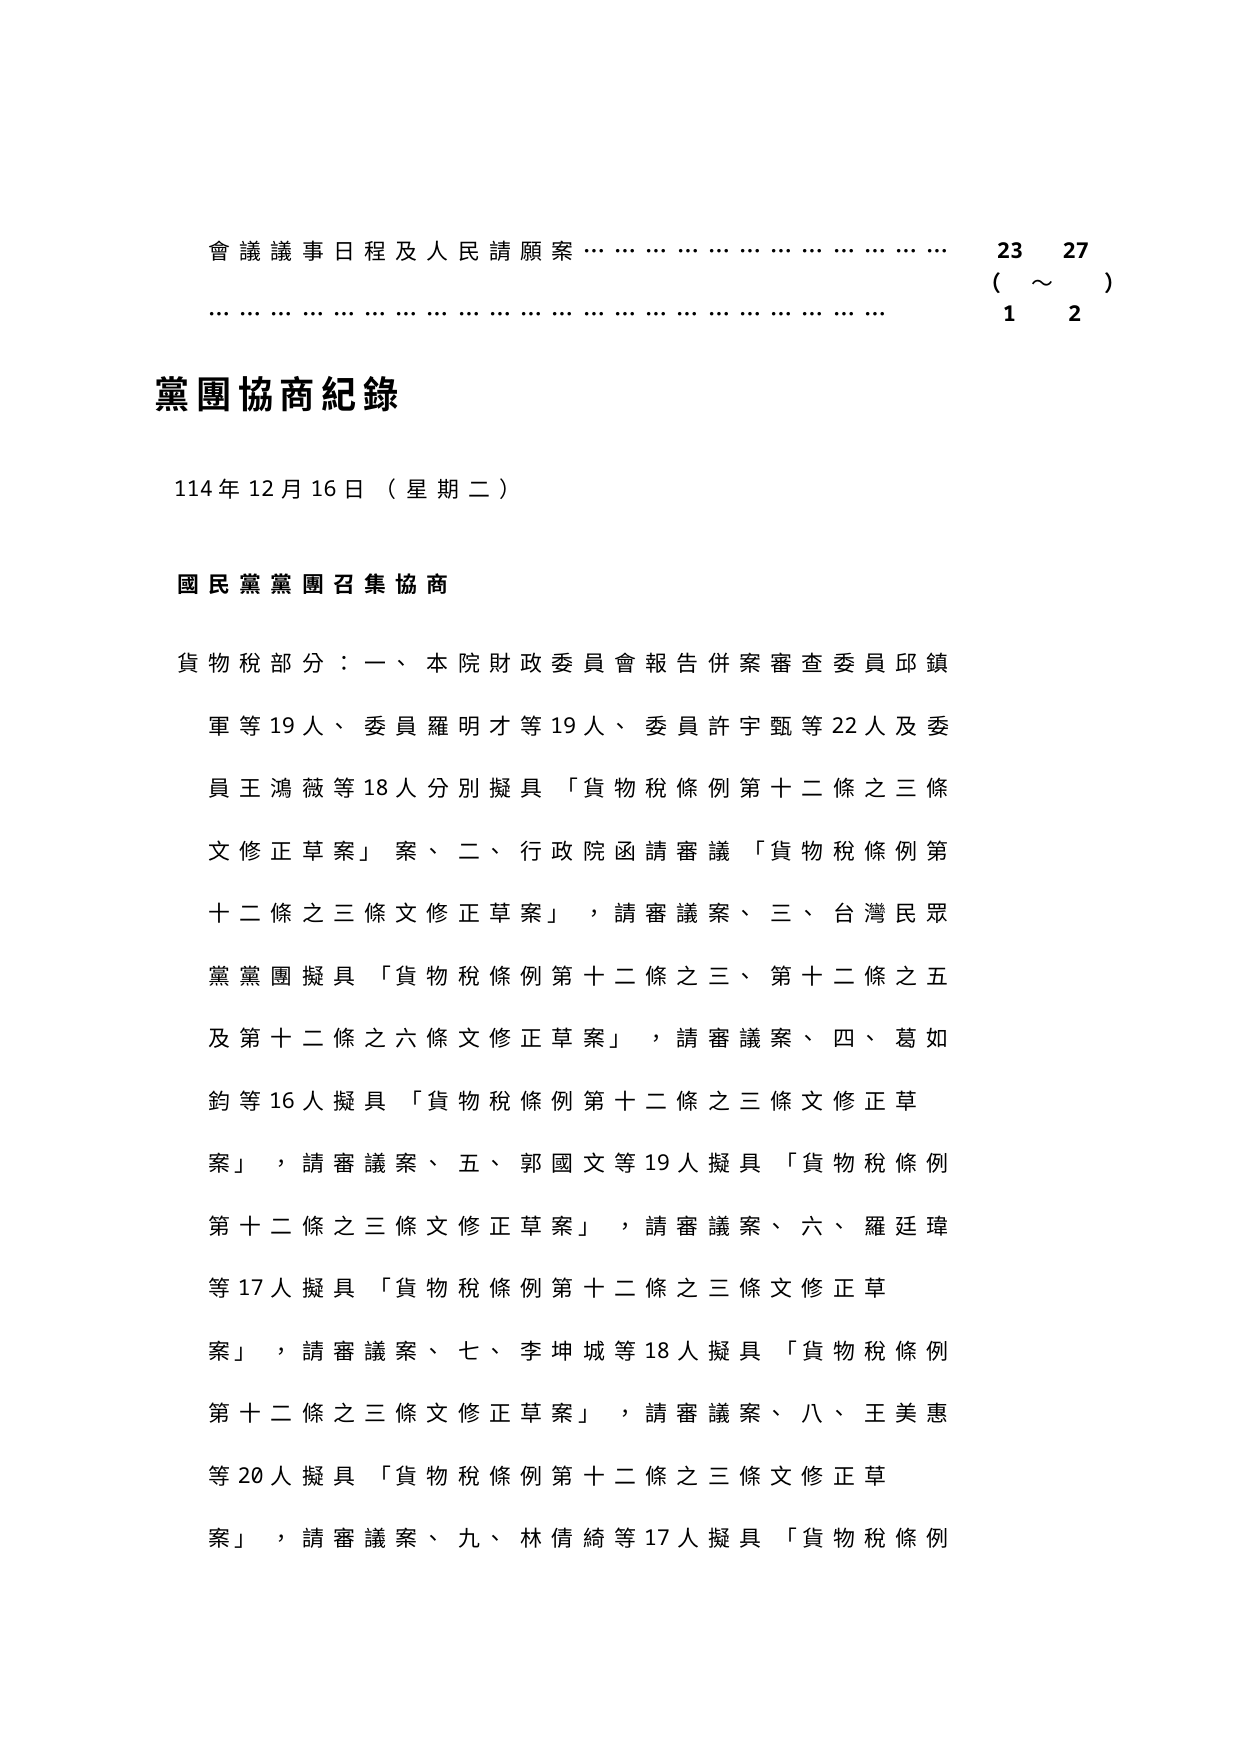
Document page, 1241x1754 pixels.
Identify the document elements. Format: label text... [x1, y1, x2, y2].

table_cell 231 [986, 219, 1023, 344]
table_cell （ [967, 631, 986, 1568]
table_cell 1 [986, 631, 1023, 1568]
table_cell 會議議事日程及人民請願案………………………………………………………………………………………… [150, 219, 967, 344]
table_cell 國民黨黨團召集協商 [150, 535, 1108, 631]
table_cell 114年12月16日（星期二） [150, 440, 1108, 535]
table_cell ） [1091, 631, 1108, 1568]
table_cell [1023, 631, 1053, 1568]
table_cell [1053, 631, 1091, 1568]
table_cell 貨物稅部分：一、本院財政委員會報告併案審查委員邱鎮軍等19人、委員羅明才等19人、委員許宇甄等22人及委員王鴻薇等18人分別擬具「貨物稅條例第十二條之三條文修正草案」案、二、行政院函請審議「貨物稅條例第十二條之三條文修正草案」，請審議案、三、台灣民眾黨黨團擬具「貨物稅條例第十二條之三、第十二條之五及第十二條之六條文修正草案」，請審議案、四、葛如鈞等16人擬具「貨物稅條例第十二條之三條文修正草案」，請審議案、五、郭國文等19人擬具「貨物稅條例第十二條之三條文修正草案」，請審議案、六、羅廷瑋等17人擬具「貨物稅條例第十二條之三條文修正草案」，請審議案、七、李坤城等18人擬具「貨物稅條例第十二條之三條文修正草案」，請審議案、八、王美惠等20人擬具「貨物稅條例第十二條之三條文修正草案」，請審議案、九、林倩綺等17人擬具「貨物稅條例 [150, 631, 967, 1568]
table_cell ） [1091, 219, 1108, 344]
table_cell ～ [1023, 219, 1053, 344]
table_cell 272 [1053, 219, 1091, 344]
table_cell （ [967, 219, 986, 344]
table_cell 黨團協商紀錄 [150, 344, 1108, 439]
